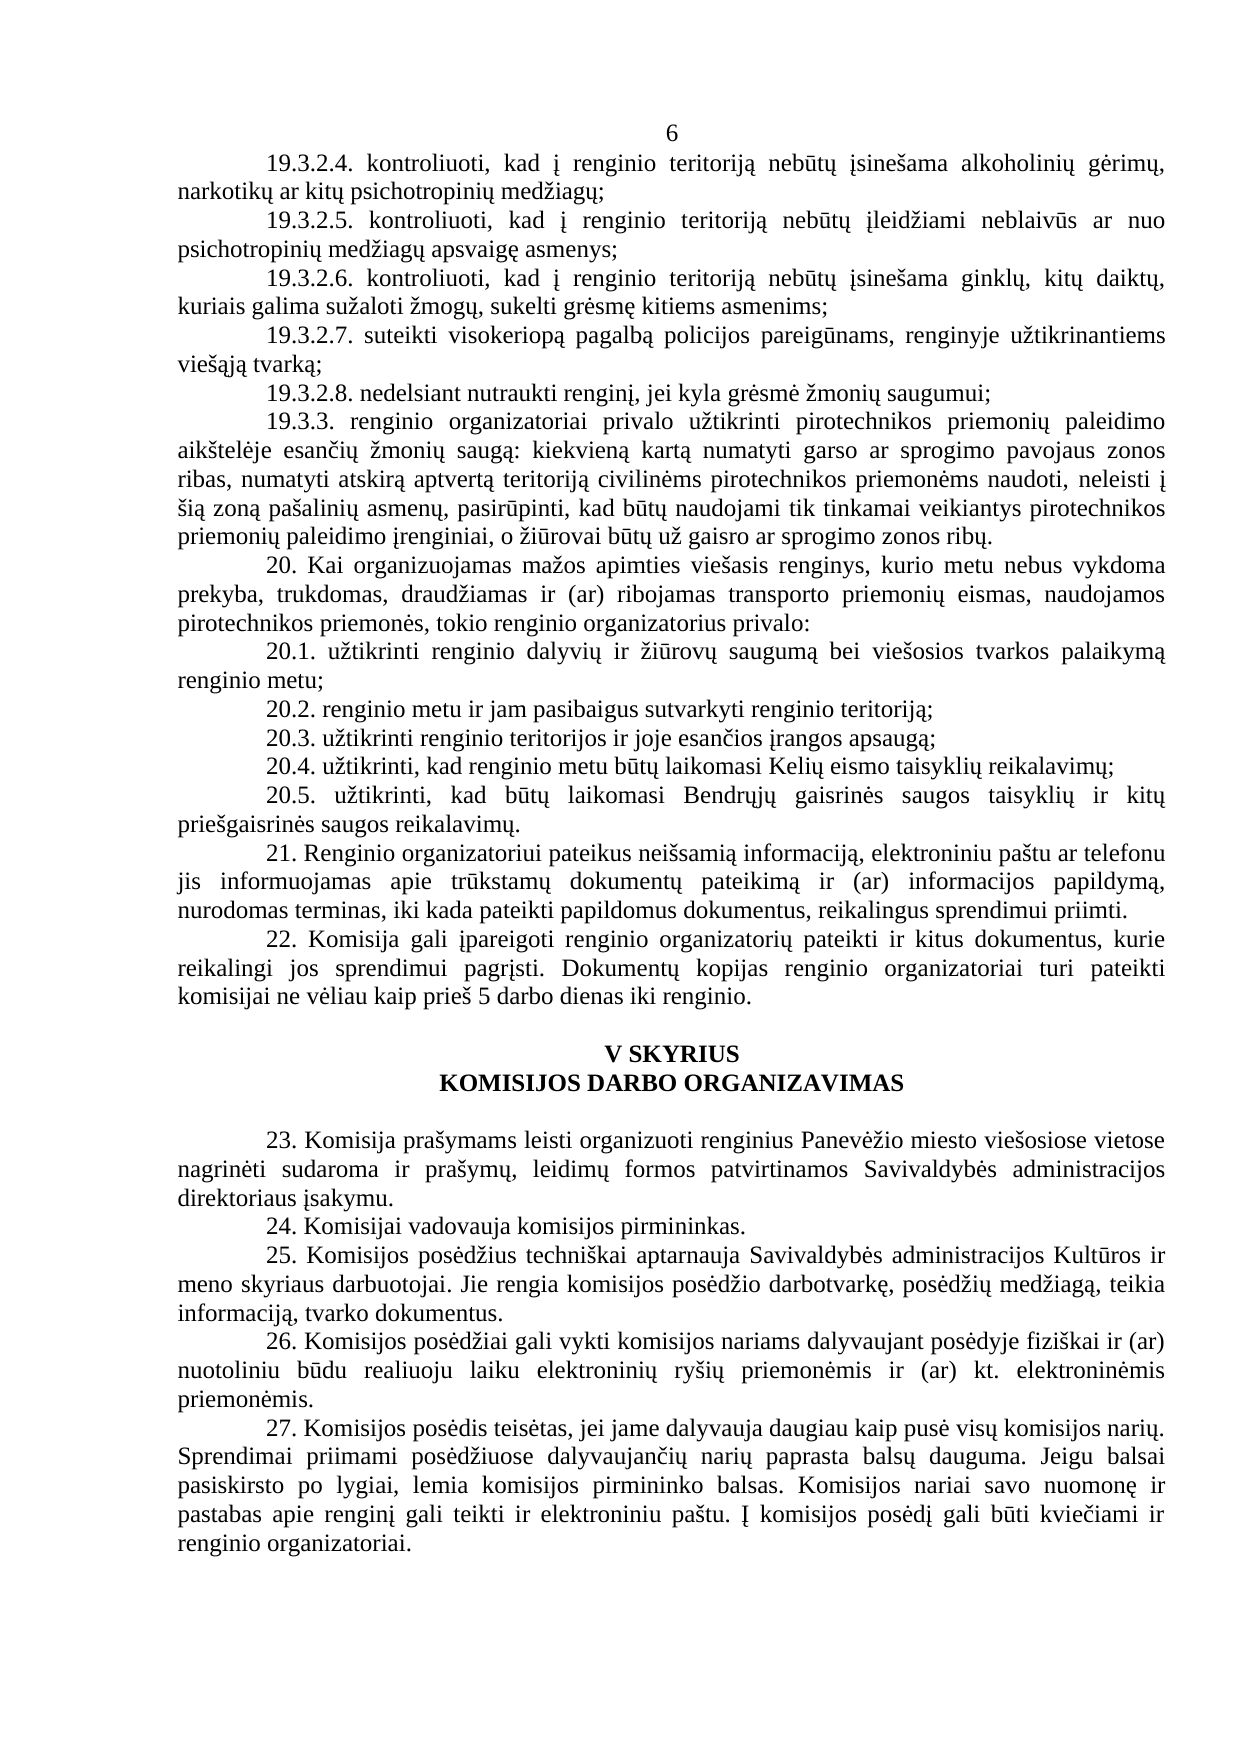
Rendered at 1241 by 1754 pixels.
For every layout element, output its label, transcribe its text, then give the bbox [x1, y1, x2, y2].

text 25. Komisijos posėdžius techniškai aptarnauja Savivaldybės administracijos Kultūros ir meno skyriaus darbuotojai. Jie rengia komisijos posėdžio darbotvarkę, posėdžių medžiagą, teikia informaciją, tvarko dokumentus. [177, 1240, 1166, 1326]
text 27. Komisijos posėdis teisėtas, jei jame dalyvauja daugiau kaip pusė visų komisijos narių. [177, 1413, 1166, 1441]
text 19.3.2.7. suteikti visokeriopą pagalbą policijos pareigūnams, renginyje užtikrinantiems viešąją tvarką; [177, 320, 1166, 378]
text 19.3.2.6. kontroliuoti, kad į renginio teritoriją nebūtų įsinešama ginklų, kitų daiktų, kuriais galima sužaloti žmogų, sukelti grėsmę kitiems asmenims; [177, 263, 1166, 320]
text 20.3. užtikrinti renginio teritorijos ir joje esančios įrangos apsaugą; [177, 723, 1166, 751]
text 19.3.3. renginio organizatoriai privalo užtikrinti pirotechnikos priemonių paleidimo aikštelėje esančių žmonių saugą: kiekvieną kartą numatyti garso ar sprogimo pavojaus zonos ribas, numatyti atskirą aptvertą teritoriją civilinėms pirotechnikos priemonėms naudoti, neleisti į šią zoną pašalinių asmenų, pasirūpinti, kad būtų naudojami tik tinkamai veikiantys pirotechnikos priemonių paleidimo įrenginiai, o žiūrovai būtų už gaisro ar sprogimo zonos ribų. [177, 406, 1166, 550]
text 19.3.2.5. kontroliuoti, kad į renginio teritoriją nebūtų įleidžiami neblaivūs ar nuo psichotropinių medžiagų apsvaigę asmenys; [177, 205, 1166, 263]
text 20.2. renginio metu ir jam pasibaigus sutvarkyti renginio teritoriją; [177, 694, 1166, 723]
text Sprendimai priimami posėdžiuose dalyvaujančių narių paprasta balsų dauguma. Jeigu balsai pasiskirsto po lygiai, lemia komisijos pirmininko balsas. Komisijos nariai savo nuomonę ir pastabas apie renginį gali teikti ir elektroniniu paštu. Į komisijos posėdį gali būti kviečiami ir renginio organizatoriai. [177, 1441, 1166, 1556]
text 26. Komisijos posėdžiai gali vykti komisijos nariams dalyvaujant posėdyje fiziškai ir (ar) nuotoliniu būdu realiuoju laiku elektroninių ryšių priemonėmis ir (ar) kt. elektroninėmis priemonėmis. [177, 1326, 1166, 1413]
text 20.4. užtikrinti, kad renginio metu būtų laikomasi Kelių eismo taisyklių reikalavimų; [177, 751, 1166, 780]
text 24. Komisijai vadovauja komisijos pirmininkas. [177, 1211, 1166, 1240]
text 20.5. užtikrinti, kad būtų laikomasi Bendrųjų gaisrinės saugos taisyklių ir kitų priešgaisrinės saugos reikalavimų. [177, 780, 1166, 838]
text 20.1. užtikrinti renginio dalyvių ir žiūrovų saugumą bei viešosios tvarkos palaikymą renginio metu; [177, 636, 1166, 694]
text 23. Komisija prašymams leisti organizuoti renginius Panevėžio miesto viešosiose vietose nagrinėti sudaroma ir prašymų, leidimų formos patvirtinamos Savivaldybės administracijos direktoriaus įsakymu. [177, 1125, 1166, 1211]
text 19.3.2.4. kontroliuoti, kad į renginio teritoriją nebūtų įsinešama alkoholinių gėrimų, narkotikų ar kitų psichotropinių medžiagų; [177, 148, 1166, 205]
text KOMISIJOS DARBO ORGANIZAVIMAS [177, 1068, 1166, 1096]
text 20. Kai organizuojamas mažos apimties viešasis renginys, kurio metu nebus vykdoma prekyba, trukdomas, draudžiamas ir (ar) ribojamas transporto priemonių eismas, naudojamos pirotechnikos priemonės, tokio renginio organizatorius privalo: [177, 550, 1166, 636]
text 21. Renginio organizatoriui pateikus neišsamią informaciją, elektroniniu paštu ar telefonu jis informuojamas apie trūkstamų dokumentų pateikimą ir (ar) informacijos papildymą, nurodomas terminas, iki kada pateikti papildomus dokumentus, reikalingus sprendimui priimti. [177, 838, 1166, 924]
text 22. Komisija gali įpareigoti renginio organizatorių pateikti ir kitus dokumentus, kurie reikalingi jos sprendimui pagrįsti. Dokumentų kopijas renginio organizatoriai turi pateikti komisijai ne vėliau kaip prieš 5 darbo dienas iki renginio. [177, 924, 1166, 1010]
text V SKYRIUS [177, 1039, 1166, 1068]
text 19.3.2.8. nedelsiant nutraukti renginį, jei kyla grėsmė žmonių saugumui; [177, 378, 1166, 406]
